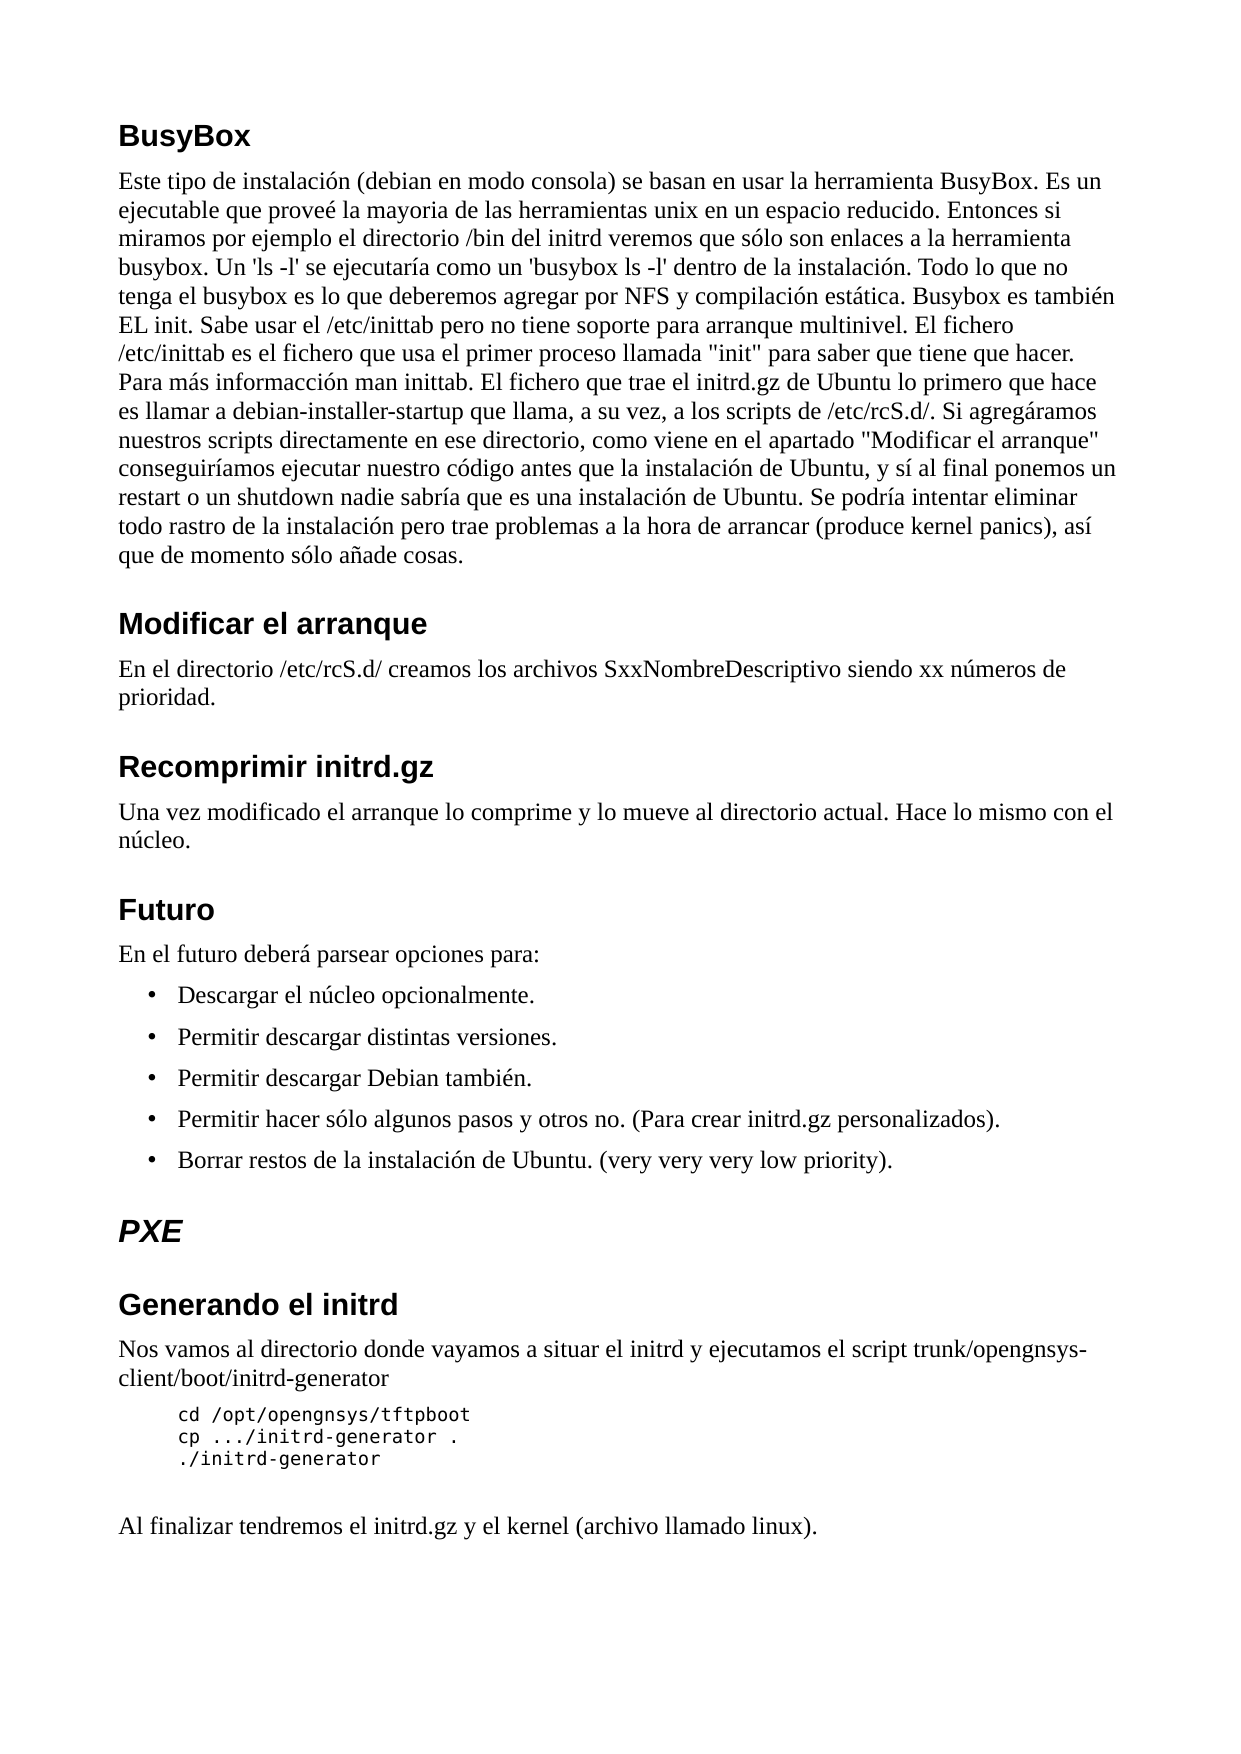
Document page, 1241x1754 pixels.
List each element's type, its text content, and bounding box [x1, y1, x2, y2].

subtitle Recomprimir initrd.gz [118, 749, 1122, 784]
text cd /opt/opengnsys/tftpboot cp .../initrd-generator . ./initrd-generator [177, 1404, 1063, 1470]
text Una vez modificado el arranque lo comprime y lo mueve al directorio actual. Hace lo mismo con el núcleo. [118, 797, 1122, 854]
list Permitir descargar Debian también. [148, 1063, 1122, 1092]
subtitle Modificar el arranque [118, 606, 1122, 641]
list Permitir descargar distintas versiones. [148, 1022, 1122, 1051]
subtitle BusyBox [118, 118, 1122, 153]
text Nos vamos al directorio donde vayamos a situar el initrd y ejecutamos el script trunk/opengnsys-client/boot/initrd-generator [118, 1334, 1122, 1392]
text Al finalizar tendremos el initrd.gz y el kernel (archivo llamado linux). [118, 1511, 1122, 1540]
list Permitir hacer sólo algunos pasos y otros no. (Para crear initrd.gz personalizados). [148, 1104, 1122, 1133]
text En el futuro deberá parsear opciones para: [118, 939, 1122, 968]
text En el directorio /etc/rcS.d/ creamos los archivos SxxNombreDescriptivo siendo xx números de prioridad. [118, 654, 1122, 711]
list Borrar restos de la instalación de Ubuntu. (very very very low priority). [148, 1146, 1122, 1174]
subtitle PXE [118, 1212, 1122, 1249]
list Descargar el núcleo opcionalmente. [148, 981, 1122, 1009]
subtitle Generando el initrd [118, 1286, 1122, 1322]
text Este tipo de instalación (debian en modo consola) se basan en usar la herramienta BusyBox. Es un ejecutable que proveé la mayoria de las herramientas unix en un espacio reducido. Entonces si miramos por ejemplo el directorio /bin del initrd veremos que sólo son enlaces a la herramienta busybox. Un 'ls -l' se ejecutaría como un 'busybox ls -l' dentro de la instalación. Todo lo que no tenga el busybox es lo que deberemos agregar por NFS y compilación estática. Busybox es también EL init. Sabe usar el /etc/inittab pero no tiene soporte para arranque multinivel. El fichero /etc/inittab es el fichero que usa el primer proceso llamada "init" para saber que tiene que hacer. Para más informacción man inittab. El fichero que trae el initrd.gz de Ubuntu lo primero que hace es llamar a debian-installer-startup que llama, a su vez, a los scripts de /etc/rcS.d/. Si agregáramos nuestros scripts directamente en ese directorio, como viene en el apartado "Modificar el arranque" conseguiríamos ejecutar nuestro código antes que la instalación de Ubuntu, y sí al final ponemos un restart o un shutdown nadie sabría que es una instalación de Ubuntu. Se podría intentar eliminar todo rastro de la instalación pero trae problemas a la hora de arrancar (produce kernel panics), así que de momento sólo añade cosas. [118, 166, 1122, 568]
subtitle Futuro [118, 892, 1122, 927]
